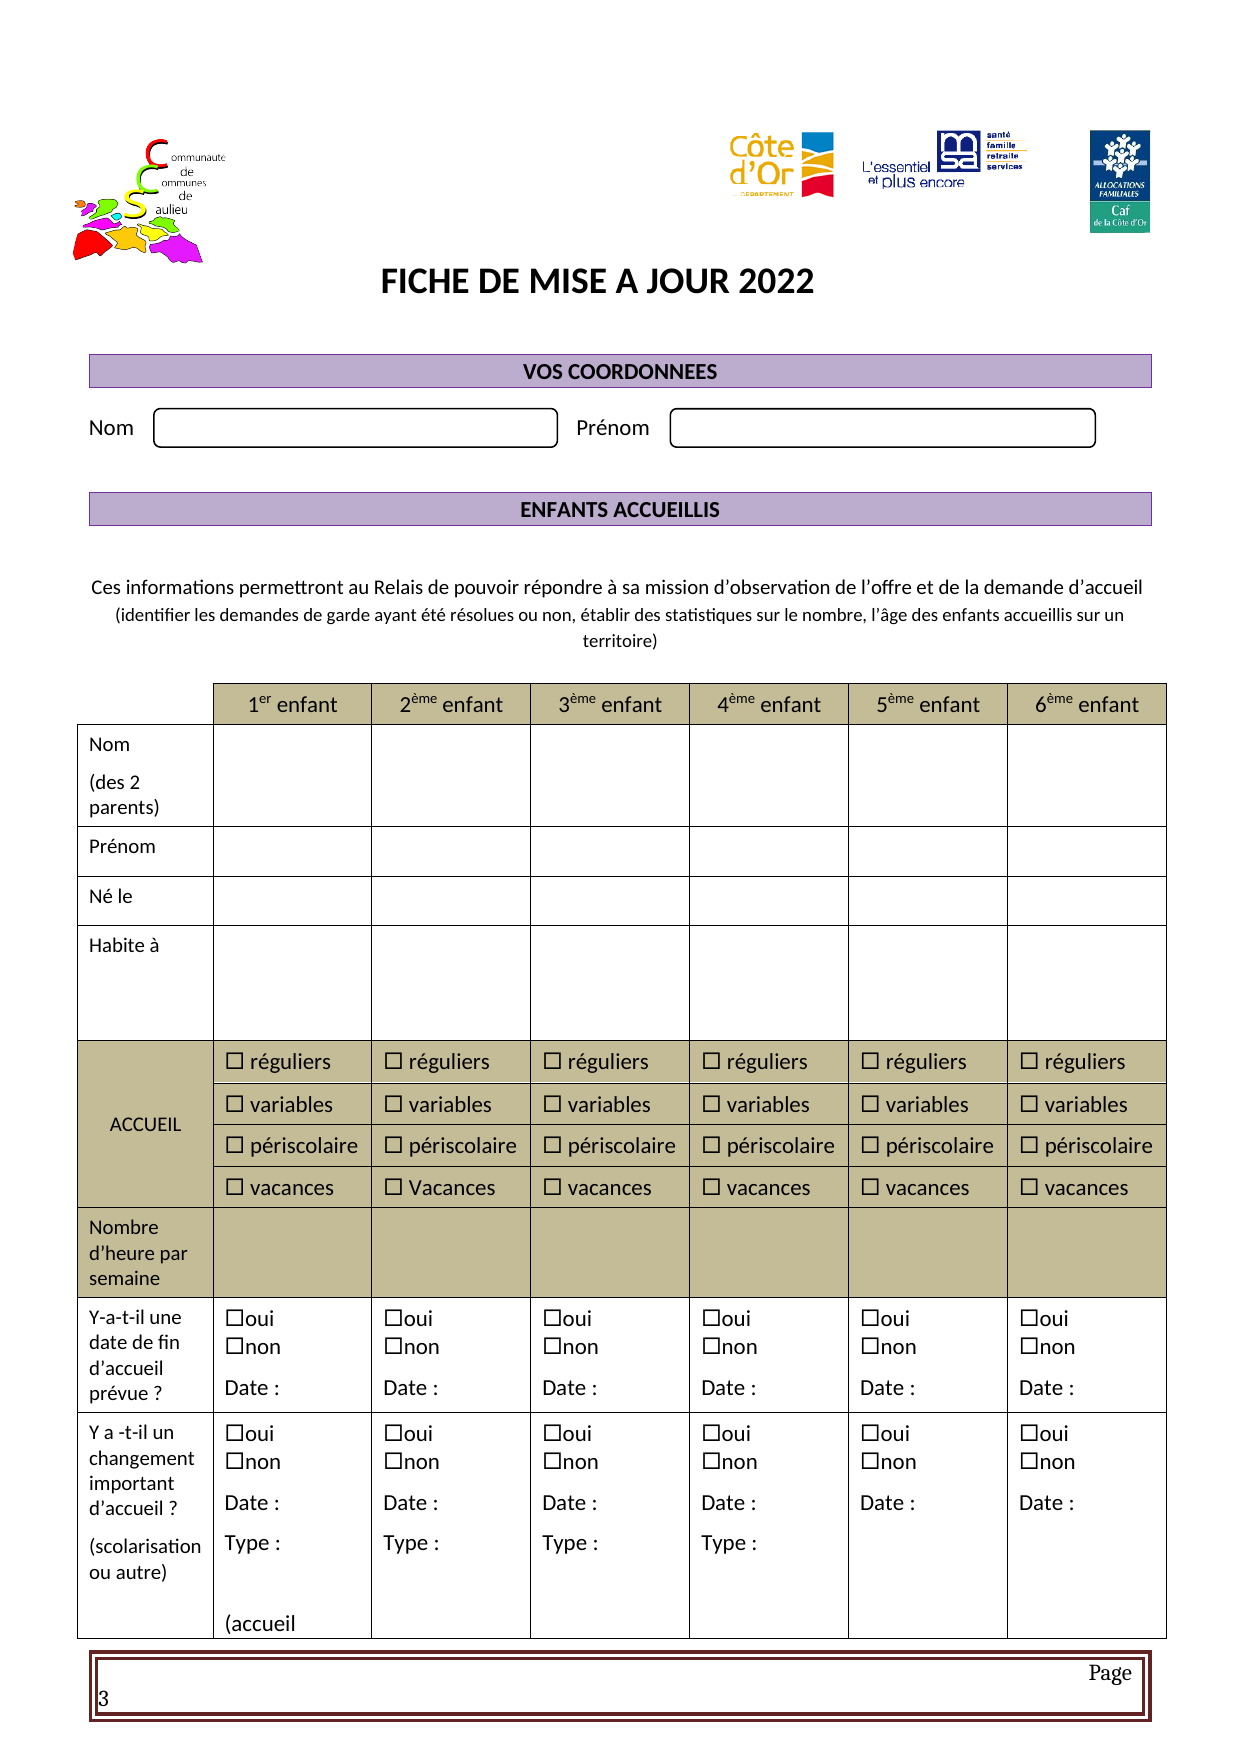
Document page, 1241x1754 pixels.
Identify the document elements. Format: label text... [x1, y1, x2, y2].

table_header 4ème enfant [690, 684, 848, 724]
text VOS COORDONNEES [90, 355, 1151, 387]
table_cell  périscolaire [1008, 1125, 1166, 1166]
table_cell  vacances [690, 1167, 848, 1207]
table_cell oui non Date : [214, 1298, 371, 1412]
table_cell [690, 877, 848, 925]
table_cell  périscolaire [372, 1125, 530, 1166]
table_cell oui non Date : Type : (accueil [214, 1413, 371, 1637]
text Nom ……………………………………………… Prénom ………………………………………………………………… [558, 413, 669, 441]
table_cell [690, 827, 848, 876]
table_cell [531, 877, 689, 925]
table_cell Né le [78, 877, 213, 925]
table_cell oui non Date : [531, 1298, 689, 1412]
table_header 1er enfant [214, 684, 371, 724]
table_cell  réguliers [1008, 1041, 1166, 1082]
table_cell  périscolaire [849, 1125, 1007, 1166]
table_cell  variables [214, 1084, 371, 1124]
table_cell [372, 1208, 530, 1297]
table_cell oui non Date : Type : [372, 1413, 530, 1637]
text Ces informations permettront au Relais de pouvoir répondre à sa mission d’observation de l’offre et de la demande d’accueil [89, 574, 1152, 599]
table_cell oui non Date : [849, 1413, 1007, 1637]
table_cell oui non Date : [372, 1298, 530, 1412]
table_header 5ème enfant [849, 684, 1007, 724]
table_cell [849, 877, 1007, 925]
table_cell [214, 877, 371, 925]
table_cell  variables [849, 1084, 1007, 1124]
table_cell [214, 1208, 371, 1297]
table_cell [214, 926, 371, 1040]
table_cell [372, 877, 530, 925]
table_cell  réguliers [531, 1041, 689, 1082]
table_cell [690, 926, 848, 1040]
table_cell [849, 1208, 1007, 1297]
table_cell [690, 725, 848, 826]
table_cell  vacances [1008, 1167, 1166, 1207]
table_header 6ème enfant [1008, 684, 1166, 724]
table_cell [214, 725, 371, 826]
table_header [78, 683, 213, 724]
table_cell [531, 1208, 689, 1297]
table_cell Y a -t-il un changement important d’accueil ? (scolarisation ou autre) [78, 1413, 213, 1637]
table_cell  variables [372, 1084, 530, 1124]
table_cell oui non Date : [1008, 1298, 1166, 1412]
table_cell  réguliers [372, 1041, 530, 1082]
table_cell [1008, 827, 1166, 876]
table_cell Prénom [78, 827, 213, 876]
table_cell  périscolaire [214, 1125, 371, 1166]
text Nom ……………………………………………… Prénom ………………………………………………………………… [1096, 413, 1152, 441]
text FICHE DE MISE A JOUR 2022 [89, 257, 1152, 303]
table_cell  variables [690, 1084, 848, 1124]
table_cell oui non Date : Type : [531, 1413, 689, 1637]
text (identifier les demandes de garde ayant été résolues ou non, établir des statistiques sur le nombre, l’âge des enfants accueillis sur un territoire) [89, 603, 1152, 653]
table_cell oui non Date : [1008, 1413, 1166, 1637]
table_cell Nom (des 2 parents) [78, 725, 213, 826]
table_cell  vacances [214, 1167, 371, 1207]
table_cell [214, 827, 371, 876]
table_cell [1008, 877, 1166, 925]
table_cell [1008, 926, 1166, 1040]
table_cell  variables [1008, 1084, 1166, 1124]
table_cell [531, 827, 689, 876]
table_cell Nombre d’heure par semaine [78, 1208, 213, 1297]
table_cell [372, 926, 530, 1040]
table_cell  réguliers [690, 1041, 848, 1082]
table_cell [372, 827, 530, 876]
table_cell oui non Date : Type : [690, 1413, 848, 1637]
table_cell ACCUEIL [78, 1041, 213, 1207]
table_cell [372, 725, 530, 826]
table_cell [1008, 725, 1166, 826]
table_cell  Vacances [372, 1167, 530, 1207]
table_cell  périscolaire [531, 1125, 689, 1166]
table_cell oui non Date : [690, 1298, 848, 1412]
table_cell Y-a-t-il une date de fin d’accueil prévue ? [78, 1298, 213, 1412]
table_cell  variables [531, 1084, 689, 1124]
table_cell [531, 725, 689, 826]
text ENFANTS ACCUEILLIS [90, 493, 1151, 525]
table_header 3ème enfant [531, 684, 689, 724]
table_cell [849, 827, 1007, 876]
table_cell Habite à [78, 926, 213, 1040]
table_cell  réguliers [214, 1041, 371, 1082]
table_cell [849, 725, 1007, 826]
table_header 2ème enfant [372, 684, 530, 724]
table_cell [1008, 1208, 1166, 1297]
table_cell  vacances [849, 1167, 1007, 1207]
table_cell oui non Date : [849, 1298, 1007, 1412]
table_cell [849, 926, 1007, 1040]
table_cell  réguliers [849, 1041, 1007, 1082]
table_cell  vacances [531, 1167, 689, 1207]
table_cell [690, 1208, 848, 1297]
table_cell [531, 926, 689, 1040]
table_cell  périscolaire [690, 1125, 848, 1166]
text Nom ……………………………………………… Prénom ………………………………………………………………… [89, 413, 153, 441]
